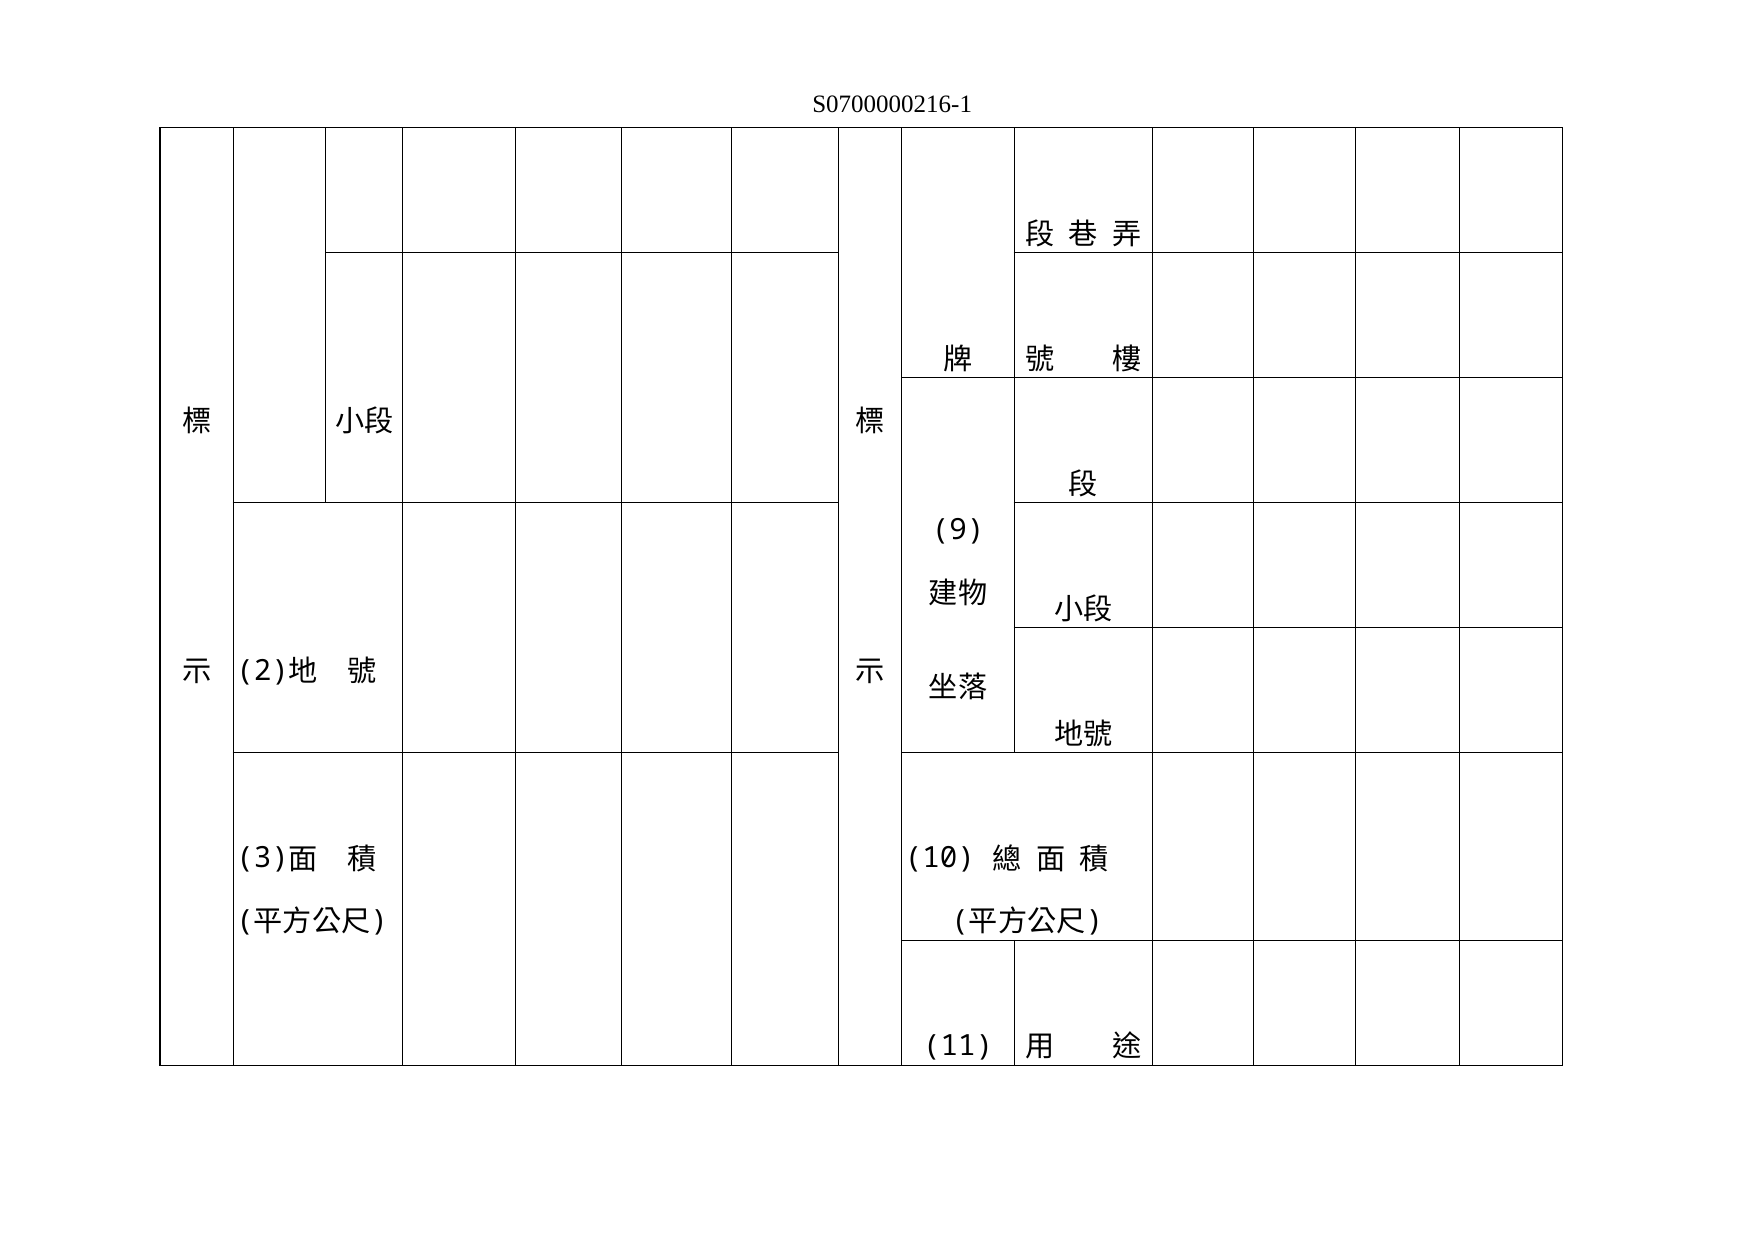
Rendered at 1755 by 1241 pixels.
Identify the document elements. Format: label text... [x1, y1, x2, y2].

table_cell [1356, 128, 1459, 252]
table_cell [403, 503, 515, 752]
table_cell [1254, 378, 1355, 502]
table_cell 小段 [326, 253, 402, 502]
table_cell [516, 503, 621, 752]
table_cell [234, 128, 325, 502]
table_cell 建 物 標 示 [839, 128, 901, 1065]
table_cell [1153, 941, 1253, 1065]
table_cell [1254, 503, 1355, 627]
table_cell 地號 [1015, 628, 1152, 752]
table_cell [1460, 253, 1562, 377]
table_cell [622, 253, 731, 502]
table_cell [1254, 128, 1355, 252]
table_cell [516, 128, 621, 252]
table_cell 段 巷 弄 [1015, 128, 1152, 252]
table_cell [1356, 628, 1459, 752]
table_cell [1563, 377, 1594, 502]
table_cell [1563, 627, 1594, 752]
table_cell [732, 503, 838, 752]
table_cell 號 樓 [1015, 253, 1152, 377]
table_cell [326, 128, 402, 252]
table_cell [1153, 128, 1253, 252]
table_cell 用 途 [1015, 941, 1152, 1065]
table_cell [403, 128, 515, 252]
table_cell [1563, 502, 1594, 627]
table_cell [1356, 503, 1459, 627]
table_cell [1153, 378, 1253, 502]
table_cell (3)面 積 (平方公尺) [234, 753, 402, 1065]
table_cell 標 示 [161, 128, 233, 1065]
table_cell [1356, 753, 1459, 940]
table_cell (2)地 號 [234, 503, 402, 752]
table_cell [622, 128, 731, 252]
table_cell [1563, 752, 1594, 940]
table_cell (10) 總 面 積 (平方公尺) [902, 753, 1152, 940]
table_cell [403, 253, 515, 502]
table_cell [1460, 941, 1562, 1065]
table_cell [1254, 941, 1355, 1065]
table_cell [1153, 503, 1253, 627]
table_cell [403, 753, 515, 1065]
table_cell [516, 253, 621, 502]
table_cell 牌 [902, 128, 1014, 377]
table_cell [1460, 753, 1562, 940]
table_cell [732, 753, 838, 1065]
table_cell [1356, 378, 1459, 502]
table_cell (11) [902, 941, 1014, 1065]
table_cell [516, 753, 621, 1065]
table_cell [1563, 127, 1594, 252]
table_cell 小段 [1015, 503, 1152, 627]
table_cell 段 [1015, 378, 1152, 502]
table_cell [1460, 628, 1562, 752]
table_cell [1356, 941, 1459, 1065]
table_cell [1153, 753, 1253, 940]
table_cell [622, 753, 731, 1065]
table_cell [1563, 252, 1594, 377]
table_cell [1563, 940, 1594, 1065]
table_cell [1356, 253, 1459, 377]
table_cell [622, 503, 731, 752]
table_cell [1254, 253, 1355, 377]
table_cell [1254, 753, 1355, 940]
table_cell [1460, 378, 1562, 502]
table_cell [732, 128, 838, 252]
table_cell [1460, 503, 1562, 627]
table_cell [732, 253, 838, 502]
table_cell (9) 建物 坐落 [902, 378, 1014, 752]
table_cell [1460, 128, 1562, 252]
table_cell [1153, 253, 1253, 377]
table_cell [1254, 628, 1355, 752]
table_cell [1153, 628, 1253, 752]
